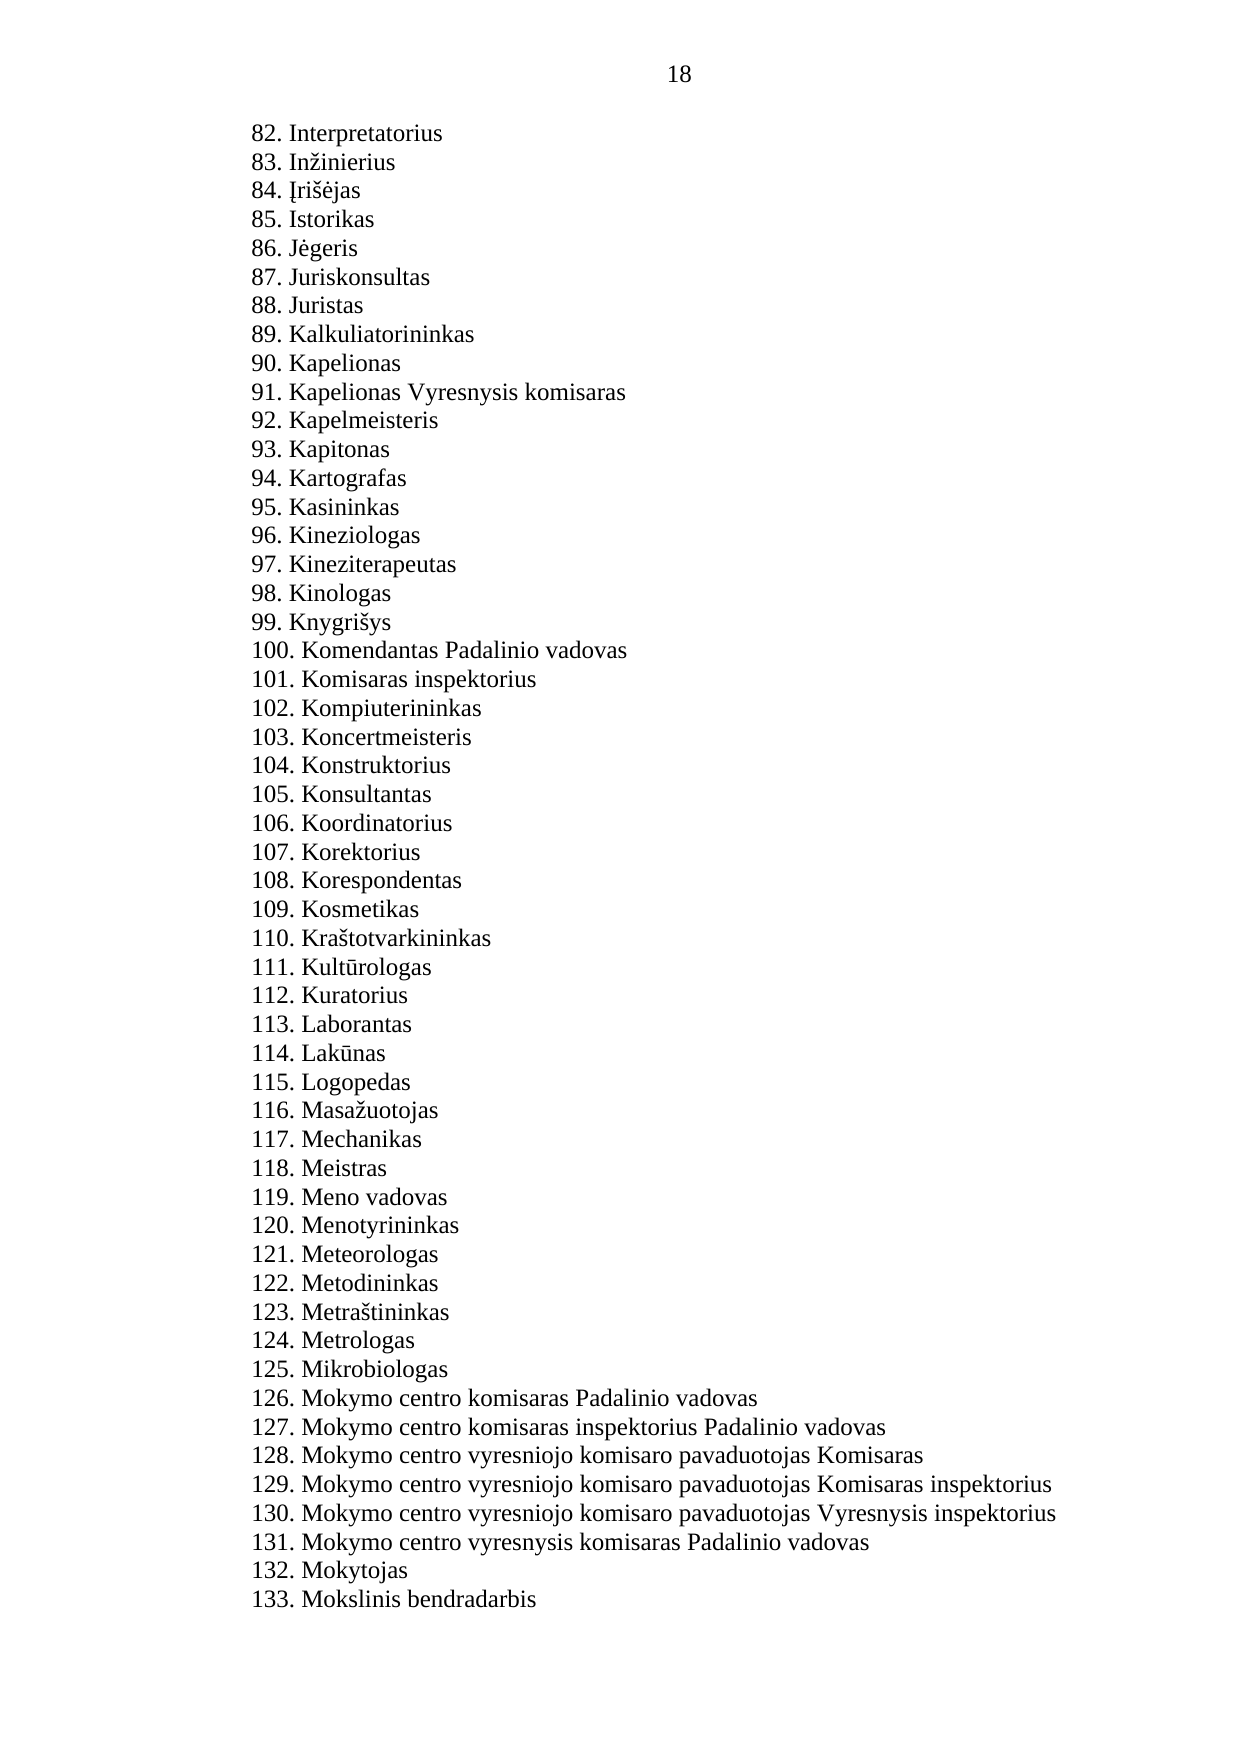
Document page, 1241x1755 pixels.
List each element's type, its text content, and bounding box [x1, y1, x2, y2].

text 129. Mokymo centro vyresniojo komisaro pavaduotojas Komisaras inspektorius [177, 1469, 1181, 1498]
text 115. Logopedas [177, 1067, 1181, 1096]
text 133. Mokslinis bendradarbis [177, 1584, 1181, 1613]
text 82. Interpretatorius [177, 118, 1181, 147]
text 93. Kapitonas [177, 434, 1181, 463]
text 99. Knygrišys [177, 607, 1181, 636]
text 95. Kasininkas [177, 492, 1181, 521]
text 128. Mokymo centro vyresniojo komisaro pavaduotojas Komisaras [177, 1441, 1181, 1469]
text 102. Kompiuterininkas [177, 693, 1181, 722]
text 111. Kultūrologas [177, 952, 1181, 981]
text 126. Mokymo centro komisaras Padalinio vadovas [177, 1383, 1181, 1412]
text 101. Komisaras inspektorius [177, 664, 1181, 693]
text 107. Korektorius [177, 837, 1181, 866]
text 104. Konstruktorius [177, 751, 1181, 779]
text 89. Kalkuliatorininkas [177, 319, 1181, 348]
text 118. Meistras [177, 1153, 1181, 1182]
text 124. Metrologas [177, 1326, 1181, 1354]
text 122. Metodininkas [177, 1268, 1181, 1297]
text 97. Kineziterapeutas [177, 549, 1181, 578]
text 92. Kapelmeisteris [177, 406, 1181, 434]
text 112. Kuratorius [177, 981, 1181, 1009]
text 103. Koncertmeisteris [177, 722, 1181, 751]
text 113. Laborantas [177, 1009, 1181, 1038]
text 90. Kapelionas [177, 348, 1181, 377]
text 87. Juriskonsultas [177, 262, 1181, 291]
text 88. Juristas [177, 291, 1181, 319]
text 108. Korespondentas [177, 866, 1181, 894]
text 125. Mikrobiologas [177, 1354, 1181, 1383]
text 116. Masažuotojas [177, 1096, 1181, 1124]
text 85. Istorikas [177, 204, 1181, 233]
text 120. Menotyrininkas [177, 1211, 1181, 1239]
text 114. Lakūnas [177, 1038, 1181, 1067]
text 96. Kineziologas [177, 521, 1181, 549]
text 100. Komendantas Padalinio vadovas [177, 636, 1181, 664]
text 83. Inžinierius [177, 147, 1181, 176]
text 84. Įrišėjas [177, 176, 1181, 204]
text 123. Metraštininkas [177, 1297, 1181, 1326]
text 110. Kraštotvarkininkas [177, 923, 1181, 952]
text 121. Meteorologas [177, 1239, 1181, 1268]
text 86. Jėgeris [177, 233, 1181, 262]
text 98. Kinologas [177, 578, 1181, 607]
text 106. Koordinatorius [177, 808, 1181, 837]
text 119. Meno vadovas [177, 1182, 1181, 1211]
text 91. Kapelionas Vyresnysis komisaras [177, 377, 1181, 406]
text 127. Mokymo centro komisaras inspektorius Padalinio vadovas [177, 1412, 1181, 1441]
text 105. Konsultantas [177, 779, 1181, 808]
text 94. Kartografas [177, 463, 1181, 492]
text 132. Mokytojas [177, 1556, 1181, 1584]
text 117. Mechanikas [177, 1124, 1181, 1153]
text 130. Mokymo centro vyresniojo komisaro pavaduotojas Vyresnysis inspektorius [177, 1498, 1181, 1527]
text 131. Mokymo centro vyresnysis komisaras Padalinio vadovas [177, 1527, 1181, 1556]
text 109. Kosmetikas [177, 894, 1181, 923]
